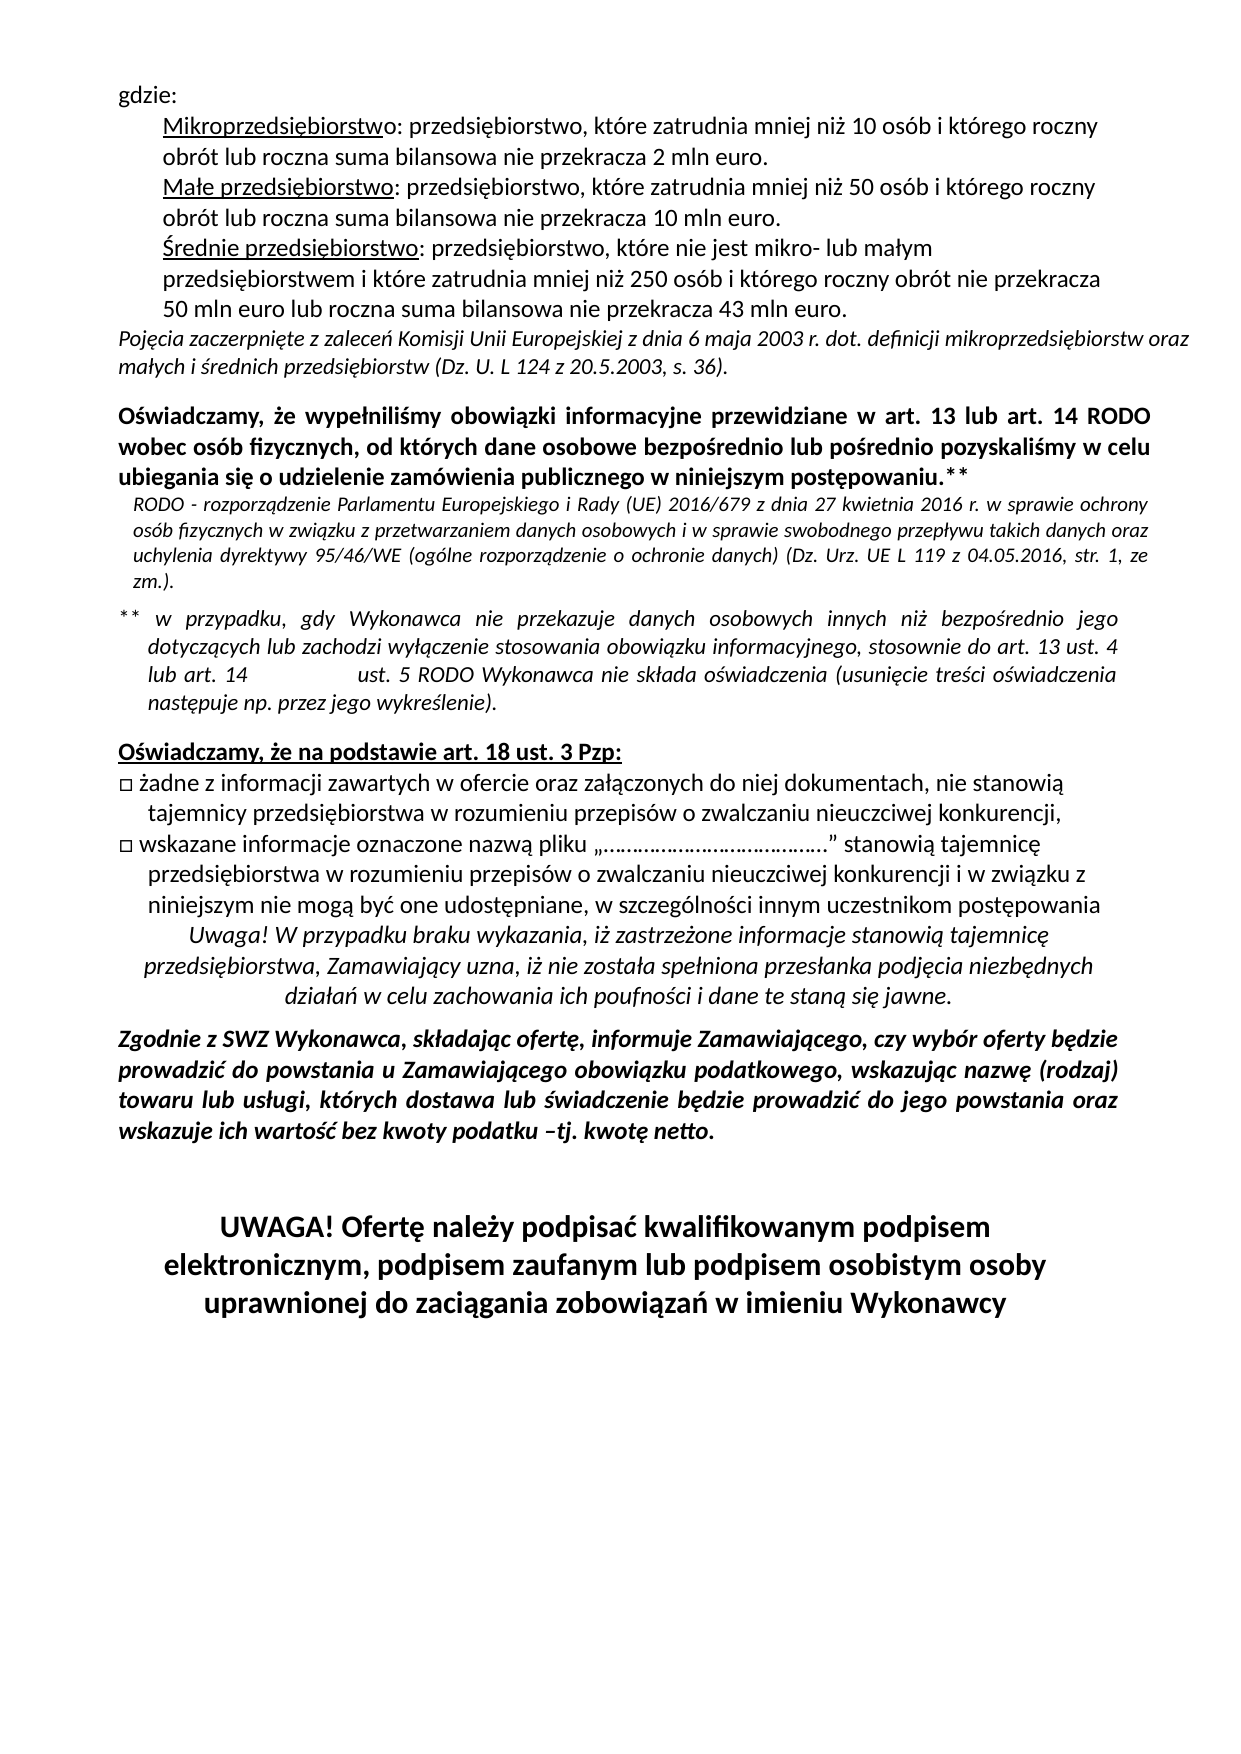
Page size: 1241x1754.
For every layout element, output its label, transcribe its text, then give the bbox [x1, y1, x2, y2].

text RODO - rozporządzenie Parlamentu Europejskiego i Rady (UE) 2016/679 z dnia 27 kwietnia 2016 r. w sprawie ochrony osób fizycznych w związku z przetwarzaniem danych osobowych i w sprawie swobodnego przepływu takich danych oraz uchylenia dyrektywy 95/46/WE (ogólne rozporządzenie o ochronie danych) (Dz. Urz. UE L 119 z 04.05.2016, str. 1, ze zm.). [133, 492, 1152, 593]
text □ wskazane informacje oznaczone nazwą pliku „…………………………………” stanowią tajemnicę przedsiębiorstwa w rozumieniu przepisów o zwalczaniu nieuczciwej konkurencji i w związku z niniejszym nie mogą być one udostępniane, w szczególności innym uczestnikom postępowania [118, 828, 1152, 919]
text Pojęcia zaczerpnięte z zaleceń Komisji Unii Europejskiej z dnia 6 maja 2003 r. dot. definicji mikroprzedsiębiorstw oraz małych i średnich przedsiębiorstw (Dz. U. L 124 z 20.5.2003, s. 36). [118, 324, 1196, 380]
text Oświadczamy, że wypełniliśmy obowiązki informacyjne przewidziane w art. 13 lub art. 14 RODO wobec osób fizycznych, od których dane osobowe bezpośrednio lub pośrednio pozyskaliśmy w celu ubiegania się o udzielenie zamówienia publicznego w niniejszym postępowaniu.** [118, 400, 1152, 492]
text □ żadne z informacji zawartych w ofercie oraz załączonych do niej dokumentach, nie stanowią tajemnicy przedsiębiorstwa w rozumieniu przepisów o zwalczaniu nieuczciwej konkurencji, [118, 767, 1122, 828]
text Oświadczamy, że na podstawie art. 18 ust. 3 Pzp: [118, 736, 1122, 767]
text ** w przypadku, gdy Wykonawca nie przekazuje danych osobowych innych niż bezpośrednio jego dotyczących lub zachodzi wyłączenie stosowania obowiązku informacyjnego, stosownie do art. 13 ust. 4 lub art. 14 ust. 5 RODO Wykonawca nie składa oświadczenia (usunięcie treści oświadczenia następuje np. przez jego wykreślenie). [118, 604, 1122, 716]
text Średnie przedsiębiorstwo: przedsiębiorstwo, które nie jest mikro- lub małym przedsiębiorstwem i które zatrudnia mniej niż 250 osób i którego roczny obrót nie przekracza 50 mln euro lub roczna suma bilansowa nie przekracza 43 mln euro. [162, 232, 1122, 324]
text gdzie: [118, 79, 1122, 110]
text UWAGA! Ofertę należy podpisać kwalifikowanym podpisem elektronicznym, podpisem zaufanym lub podpisem osobistym osoby uprawnionej do zaciągania zobowiązań w imieniu Wykonawcy [118, 1207, 1093, 1321]
text Uwaga! W przypadku braku wykazania, iż zastrzeżone informacje stanowią tajemnicę przedsiębiorstwa, Zamawiający uzna, iż nie została spełniona przesłanka podjęcia niezbędnych działań w celu zachowania ich poufności i dane te staną się jawne. [118, 919, 1122, 1011]
text Zgodnie z SWZ Wykonawca, składając ofertę, informuje Zamawiającego, czy wybór oferty będzie prowadzić do powstania u Zamawiającego obowiązku podatkowego, wskazując nazwę (rodzaj) towaru lub usługi, których dostawa lub świadczenie będzie prowadzić do jego powstania oraz wskazuje ich wartość bez kwoty podatku –tj. kwotę netto. [118, 1023, 1122, 1146]
text Mikroprzedsiębiorstwo: przedsiębiorstwo, które zatrudnia mniej niż 10 osób i którego roczny obrót lub roczna suma bilansowa nie przekracza 2 mln euro. [162, 110, 1122, 171]
text Małe przedsiębiorstwo: przedsiębiorstwo, które zatrudnia mniej niż 50 osób i którego roczny obrót lub roczna suma bilansowa nie przekracza 10 mln euro. [162, 171, 1122, 232]
